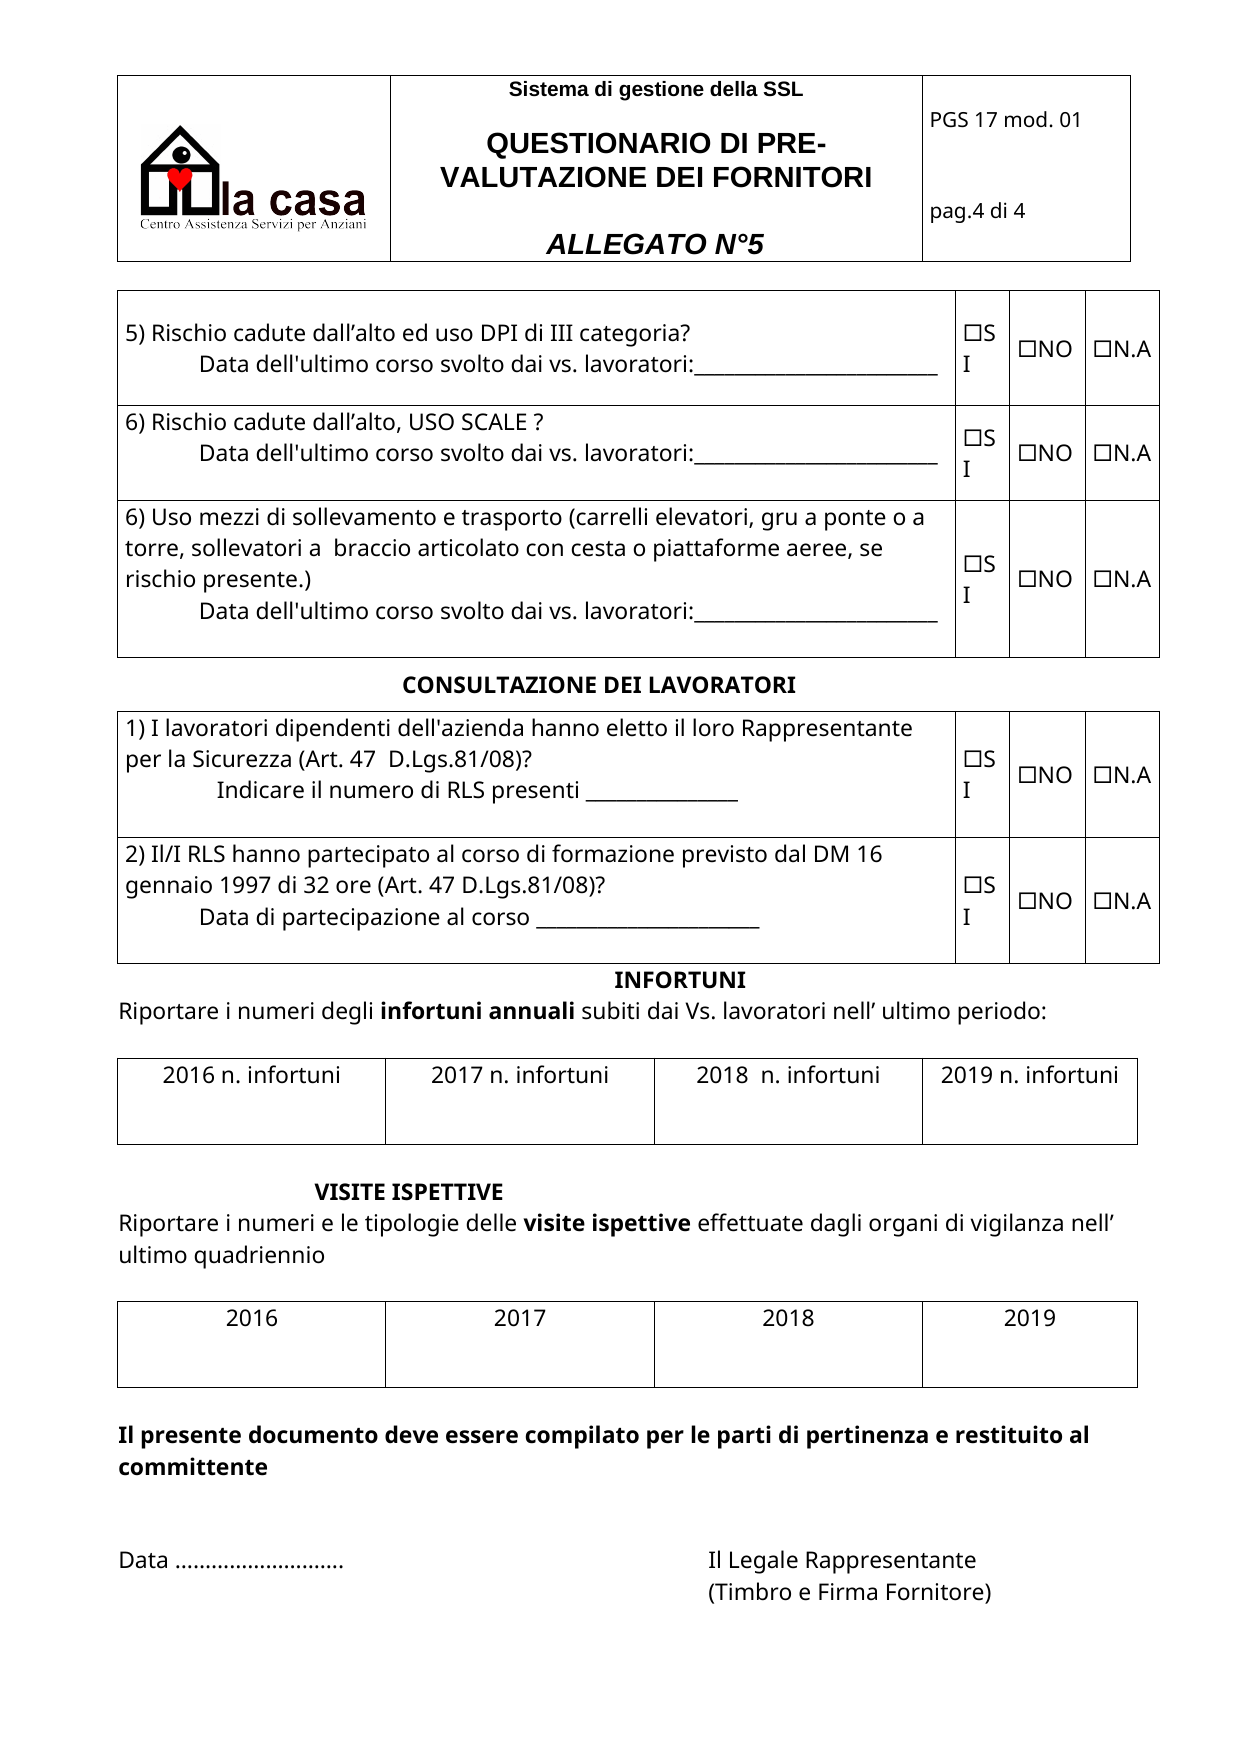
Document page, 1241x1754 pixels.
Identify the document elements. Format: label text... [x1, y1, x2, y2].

table_cell 2) Il/I RLS hanno partecipato al corso di formazione previsto dal DM 16 gennaio 1997 di 32 ore (Art. 47 D.Lgs.81/08)? Data di partecipazione al corso ______________________ [118, 838, 955, 963]
table_header 2018 [655, 1302, 922, 1387]
table_header 2016 [118, 1302, 385, 1387]
text Riportare i numeri e le tipologie delle visite ispettive effettuate dagli organi di vigilanza nell’ ultimo quadriennio [118, 1207, 1122, 1270]
table_cell 1) I lavoratori dipendenti dell'azienda hanno eletto il loro Rappresentante per la Sicurezza (Art. 47 D.Lgs.81/08)? Indicare il numero di RLS presenti _______________ [118, 712, 955, 837]
table_cell NO [1010, 838, 1085, 963]
text Data ………………………. Il Legale Rappresentante [118, 1544, 1122, 1576]
table_cell SI [956, 712, 1009, 837]
table_cell NO [1010, 406, 1085, 500]
table_cell [1085, 658, 1159, 711]
table_cell NO [1010, 712, 1085, 837]
table_header 2017 n. infortuni [386, 1059, 654, 1144]
table_cell SI [956, 406, 1009, 500]
subtitle VISITE ISPETTIVE [118, 1176, 1122, 1207]
text (Timbro e Firma Fornitore) [118, 1576, 1122, 1607]
text Il presente documento deve essere compilato per le parti di pertinenza e restituito al committente [118, 1419, 1122, 1482]
table_cell 5) Rischio cadute dall’alto ed uso DPI di III categoria? Data dell'ultimo corso svolto dai vs. lavoratori:________________________ [118, 291, 955, 405]
text Riportare i numeri degli infortuni annuali subiti dai Vs. lavoratori nell’ ultimo periodo: [118, 995, 1122, 1026]
table_cell [1010, 658, 1085, 711]
table_header 2019 [923, 1302, 1137, 1387]
table_header 2017 [386, 1302, 654, 1387]
table_cell N.A [1086, 291, 1159, 405]
subtitle INFORTUNI [238, 964, 1122, 995]
table_header 2016 n. infortuni [118, 1059, 385, 1144]
table_cell 6) Uso mezzi di sollevamento e trasporto (carrelli elevatori, gru a ponte o a torre, sollevatori a braccio articolato con cesta o piattaforme aeree, se rischio presente.) Data dell'ultimo corso svolto dai vs. lavoratori:________________________ [118, 501, 955, 657]
table_cell CONSULTAZIONE DEI LAVORATORI [118, 658, 955, 711]
table_cell [955, 658, 1010, 711]
table_cell SI [956, 501, 1009, 657]
table_cell SI [956, 291, 1009, 405]
table_cell N.A [1086, 406, 1159, 500]
table_cell 6) Rischio cadute dall’alto, USO SCALE ? Data dell'ultimo corso svolto dai vs. lavoratori:________________________ [118, 406, 955, 500]
table_header 2019 n. infortuni [923, 1059, 1137, 1144]
table_cell NO [1010, 501, 1085, 657]
table_cell N.A [1086, 838, 1159, 963]
table_header 2018 n. infortuni [655, 1059, 922, 1144]
table_cell SI [956, 838, 1009, 963]
table_cell NO [1010, 291, 1085, 405]
table_cell N.A [1086, 712, 1159, 837]
table_cell N.A [1086, 501, 1159, 657]
